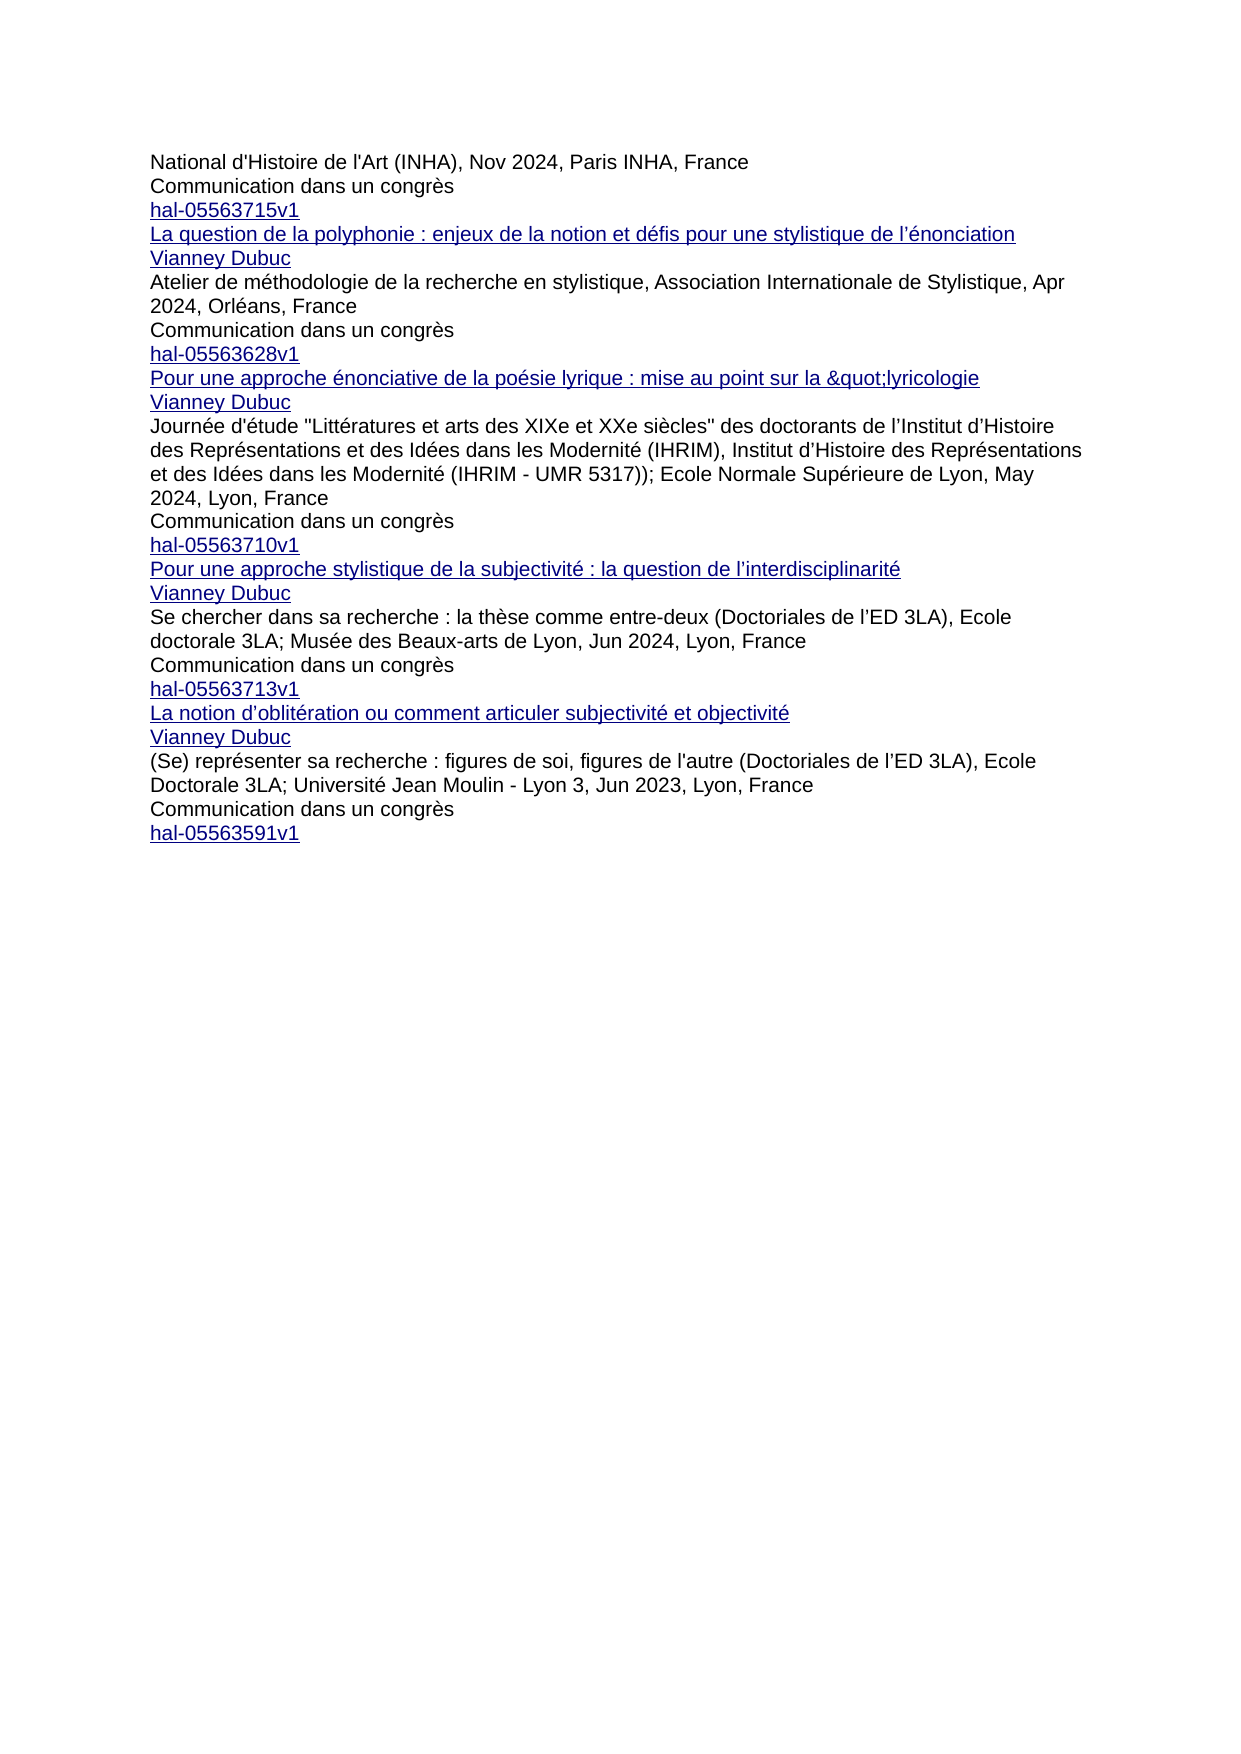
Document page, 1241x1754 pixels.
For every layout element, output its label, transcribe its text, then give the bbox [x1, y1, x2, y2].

table_cell Pour une approche énonciative de la poésie lyrique : mise au point sur la &quot;lyricologie Vianney Dubuc Journée d'étude "Littératures et arts des XIXe et XXe siècles" des doctorants de l’Institut d’Histoire des Représentations et des Idées dans les Modernité (IHRIM), Institut d’Histoire des Représentations et des Idées dans les Modernité (IHRIM - UMR 5317)); Ecole Normale Supérieure de Lyon, May 2024, Lyon, France Communication dans un congrès hal-05563710v1 [150, 366, 1090, 557]
table_cell La notion d’oblitération ou comment articuler subjectivité et objectivité Vianney Dubuc (Se) représenter sa recherche : figures de soi, figures de l'autre (Doctoriales de l’ED 3LA), Ecole Doctorale 3LA; Université Jean Moulin - Lyon 3, Jun 2023, Lyon, France Communication dans un congrès hal-05563591v1 [150, 701, 1090, 845]
table_cell La question de la polyphonie : enjeux de la notion et défis pour une stylistique de l’énonciation Vianney Dubuc Atelier de méthodologie de la recherche en stylistique, Association Internationale de Stylistique, Apr 2024, Orléans, France Communication dans un congrès hal-05563628v1 [150, 222, 1090, 366]
table_cell Pour une approche stylistique de la subjectivité : la question de l’interdisciplinarité Vianney Dubuc Se chercher dans sa recherche : la thèse comme entre-deux (Doctoriales de l’ED 3LA), Ecole doctorale 3LA; Musée des Beaux-arts de Lyon, Jun 2024, Lyon, France Communication dans un congrès hal-05563713v1 [150, 557, 1090, 701]
table_cell National d'Histoire de l'Art (INHA), Nov 2024, Paris INHA, France Communication dans un congrès hal-05563715v1 [150, 150, 1090, 222]
